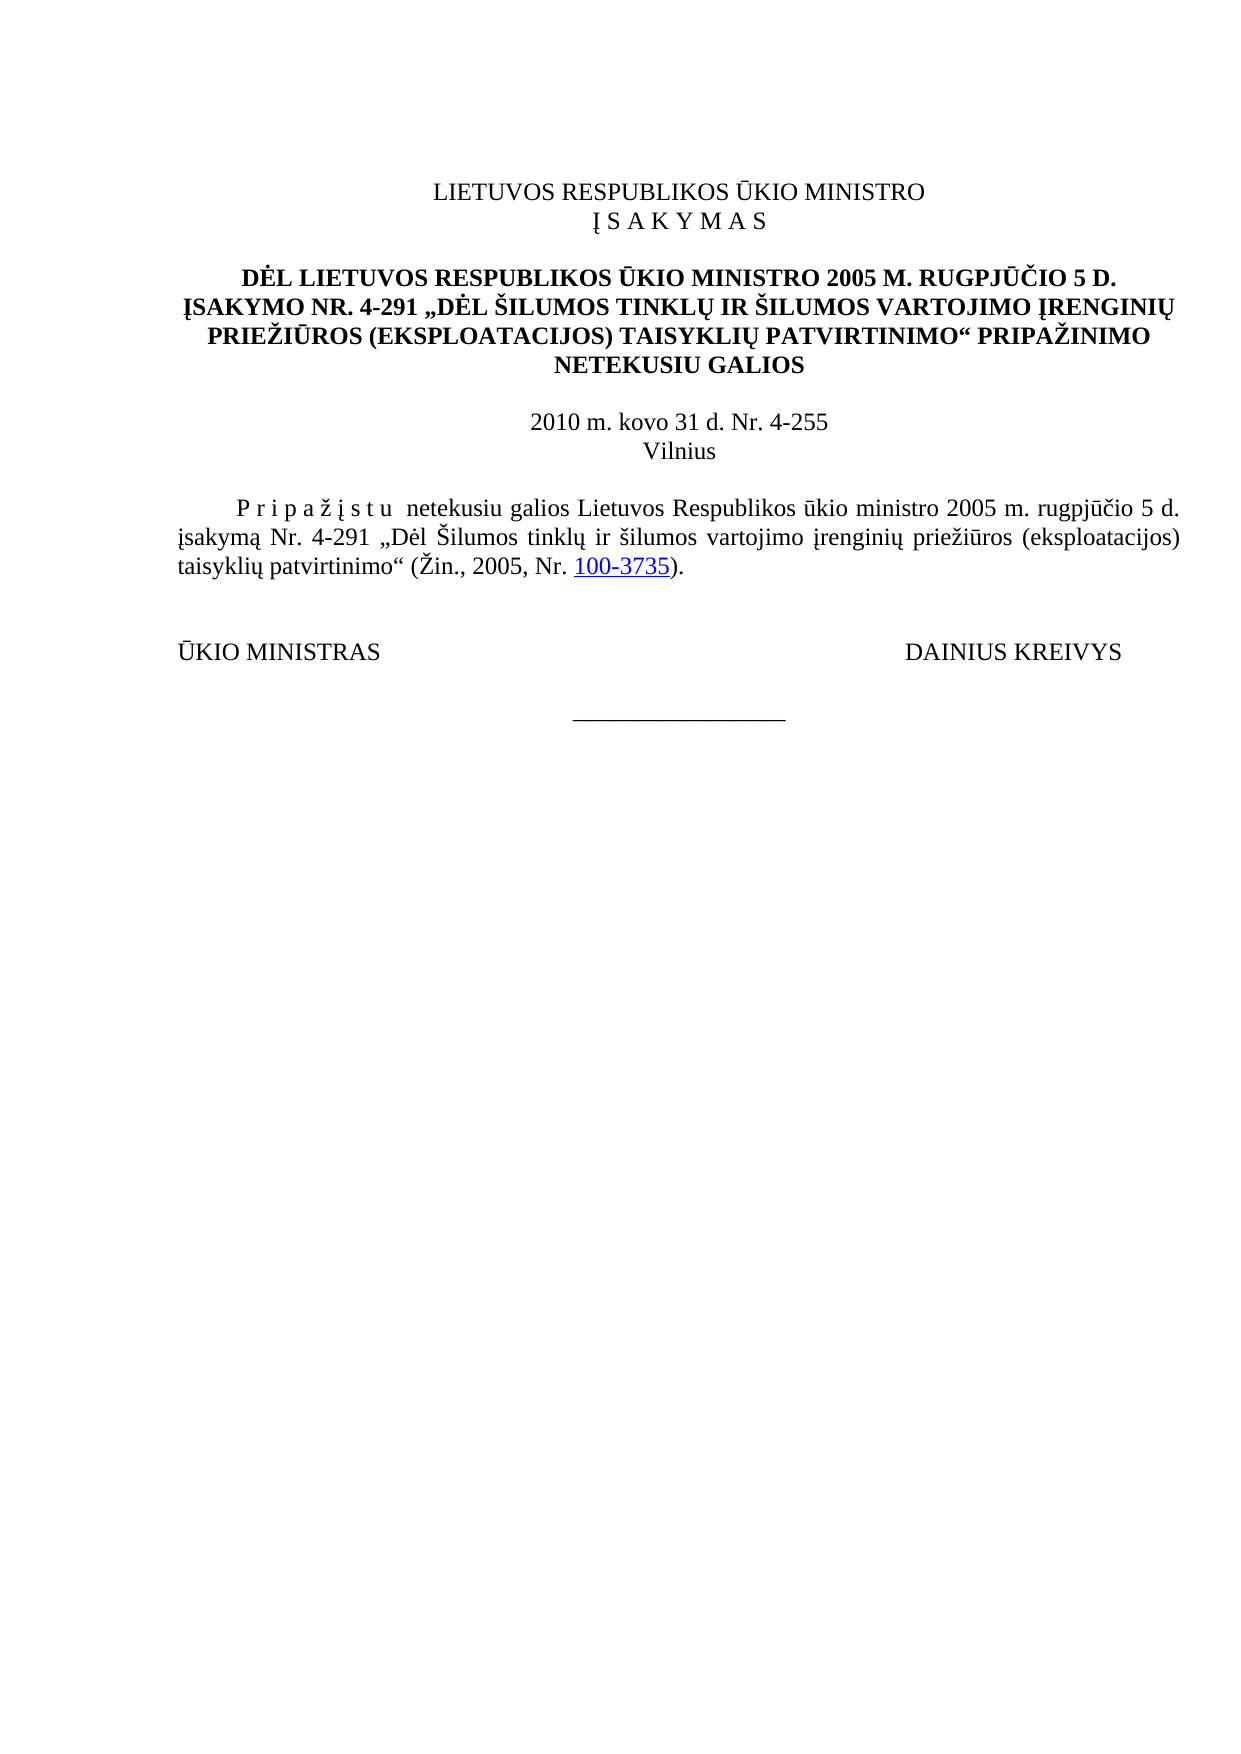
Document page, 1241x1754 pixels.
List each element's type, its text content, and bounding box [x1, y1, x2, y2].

text ĮSAKYMAS [177, 206, 1181, 235]
text 2010 m. kovo 31 d. Nr. 4-255 [177, 407, 1181, 436]
text DĖL Lietuvos Respublikos ūkio ministro 2005 m. rugpjūčio 5 d. įsakymo Nr. 4-291 „DĖL ŠILUMOS TINKLŲ IR ŠILUMOS VARTOJIMO ĮRENGINIŲ PRIEŽIŪROS (EKSPLOATACIJOS) TAISYKLIŲ PATVIRTINIMO“ Pripažinimo netekusiu galios [177, 263, 1181, 378]
text LIETUVOS RESPUBLIKOS ŪKIO MINISTRO [177, 177, 1181, 206]
text Pripažįstu netekusiu galios Lietuvos Respublikos ūkio ministro 2005 m. rugpjūčio 5 d. įsakymą Nr. 4-291 „Dėl Šilumos tinklų ir šilumos vartojimo įrenginių priežiūros (eksploatacijos) taisyklių patvirtinimo“ (Žin., 2005, Nr. 100-3735). [177, 493, 1181, 580]
text _________________ [177, 695, 1181, 723]
text Ūkio ministras Dainius Kreivys [177, 637, 1181, 666]
text Vilnius [177, 436, 1181, 465]
